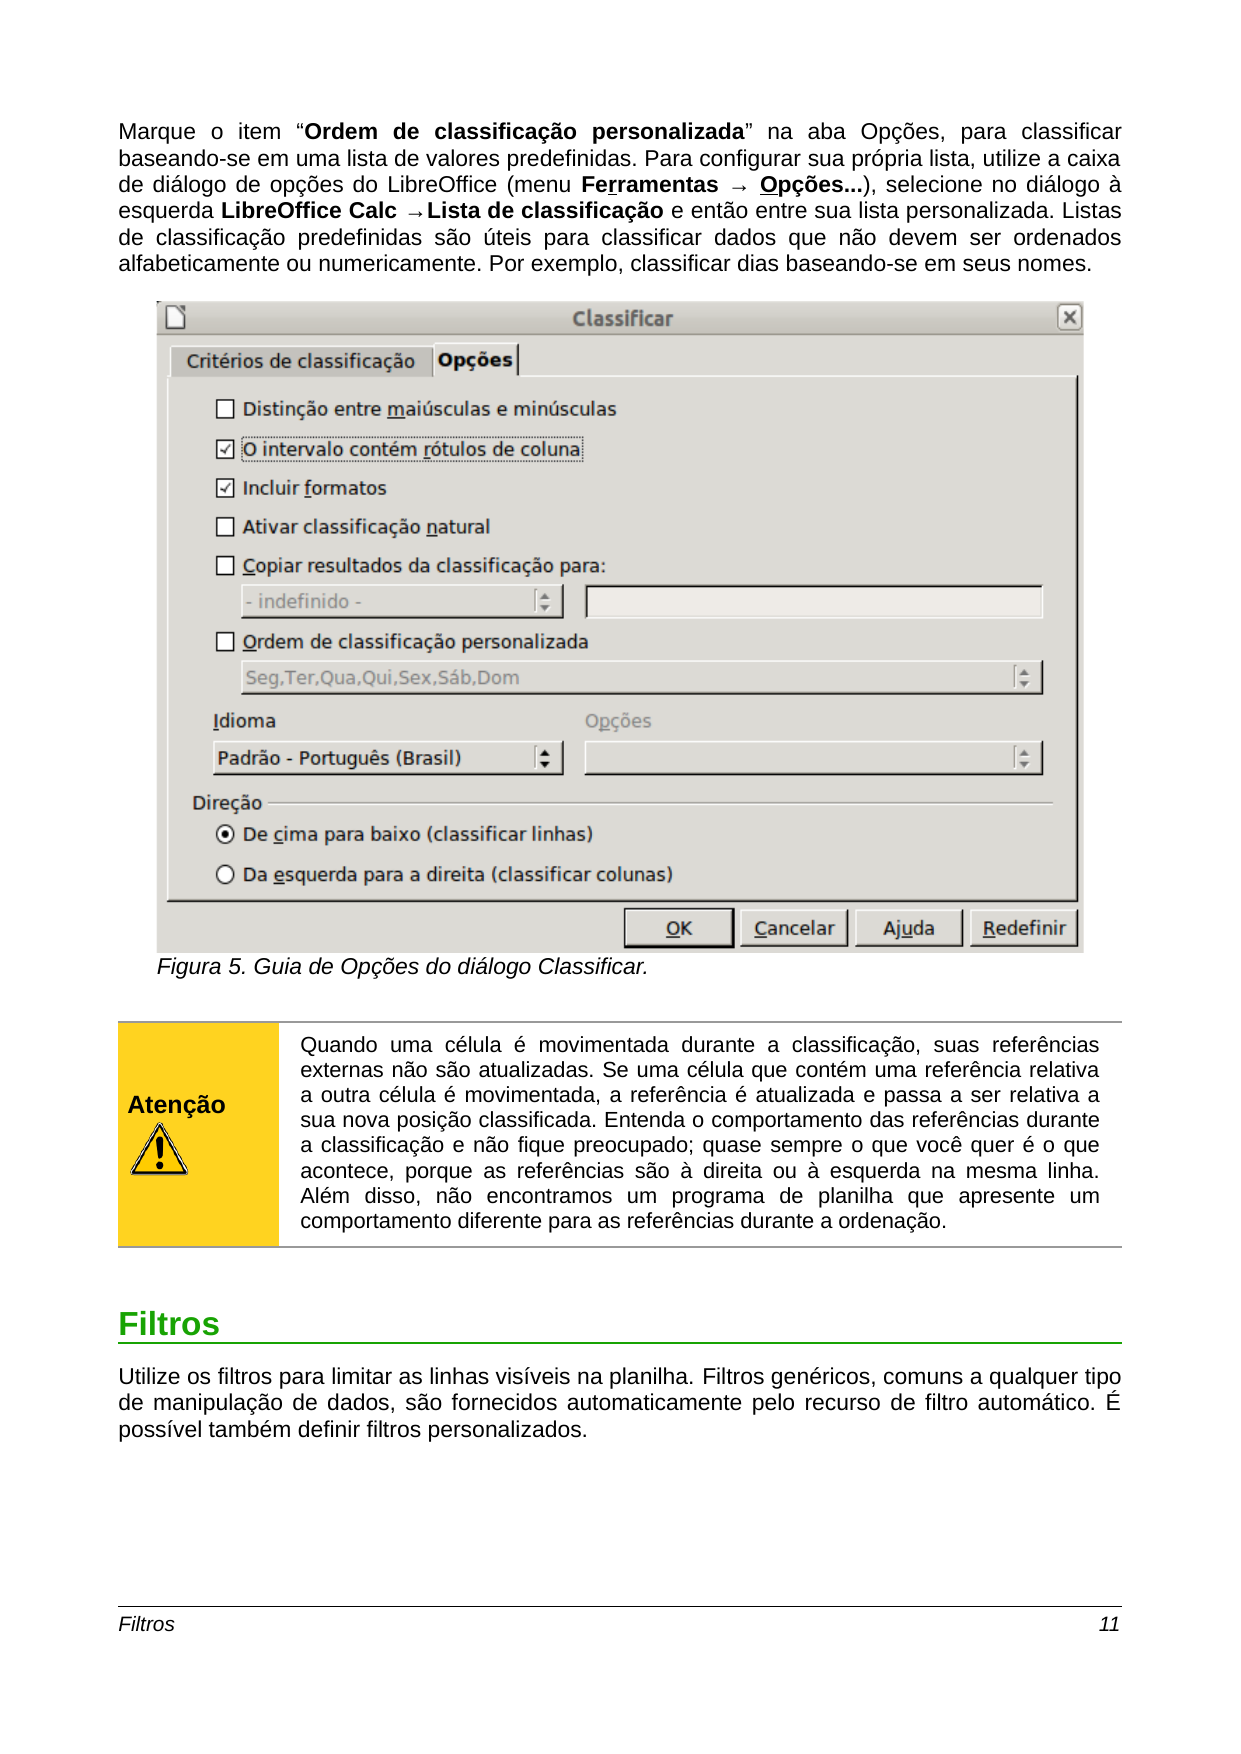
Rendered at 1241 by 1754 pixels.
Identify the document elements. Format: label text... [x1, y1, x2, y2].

text Marque o item “Ordem de classificação personalizada” na aba Opções, para classificar baseando-se em uma lista de valores predefinidas. Para configurar sua própria lista, utilize a caixa de diálogo de opções do LibreOffice (menu Ferramentas → Opções...), selecione no diálogo à esquerda LibreOffice Calc →Lista de classificação e então entre sua lista personalizada. Listas de classificação predefinidas são úteis para classificar dados que não devem ser ordenados alfabeticamente ou numericamente. Por exemplo, classificar dias baseando-se em seus nomes. [118, 118, 1122, 276]
table_header Quando uma célula é movimentada durante a classificação, suas referências externas não são atualizadas. Se uma célula que contém uma referência relativa a outra célula é movimentada, a referência é atualizada e passa a ser relativa a sua nova posição classificada. Entenda o comportamento das referências durante a classificação e não fique preocupado; quase sempre o que você quer é o que acontece, porque as referências são à direita ou à esquerda na mesma linha. Além disso, não encontramos um programa de planilha que apresente um comportamento diferente para as referências durante a ordenação. [279, 1023, 1122, 1246]
text Utilize os filtros para limitar as linhas visíveis na planilha. Filtros genéricos, comuns a qualquer tipo de manipulação de dados, são fornecidos automaticamente pelo recurso de filtro automático. É possível também definir filtros personalizados. [118, 1363, 1122, 1442]
picture [156, 301, 1084, 953]
table_header Atenção [118, 1023, 279, 1246]
picture [127, 1119, 192, 1179]
subtitle Filtros [118, 1303, 1122, 1342]
text Figura 5. Guia de Opções do diálogo Classificar. [157, 953, 1084, 979]
